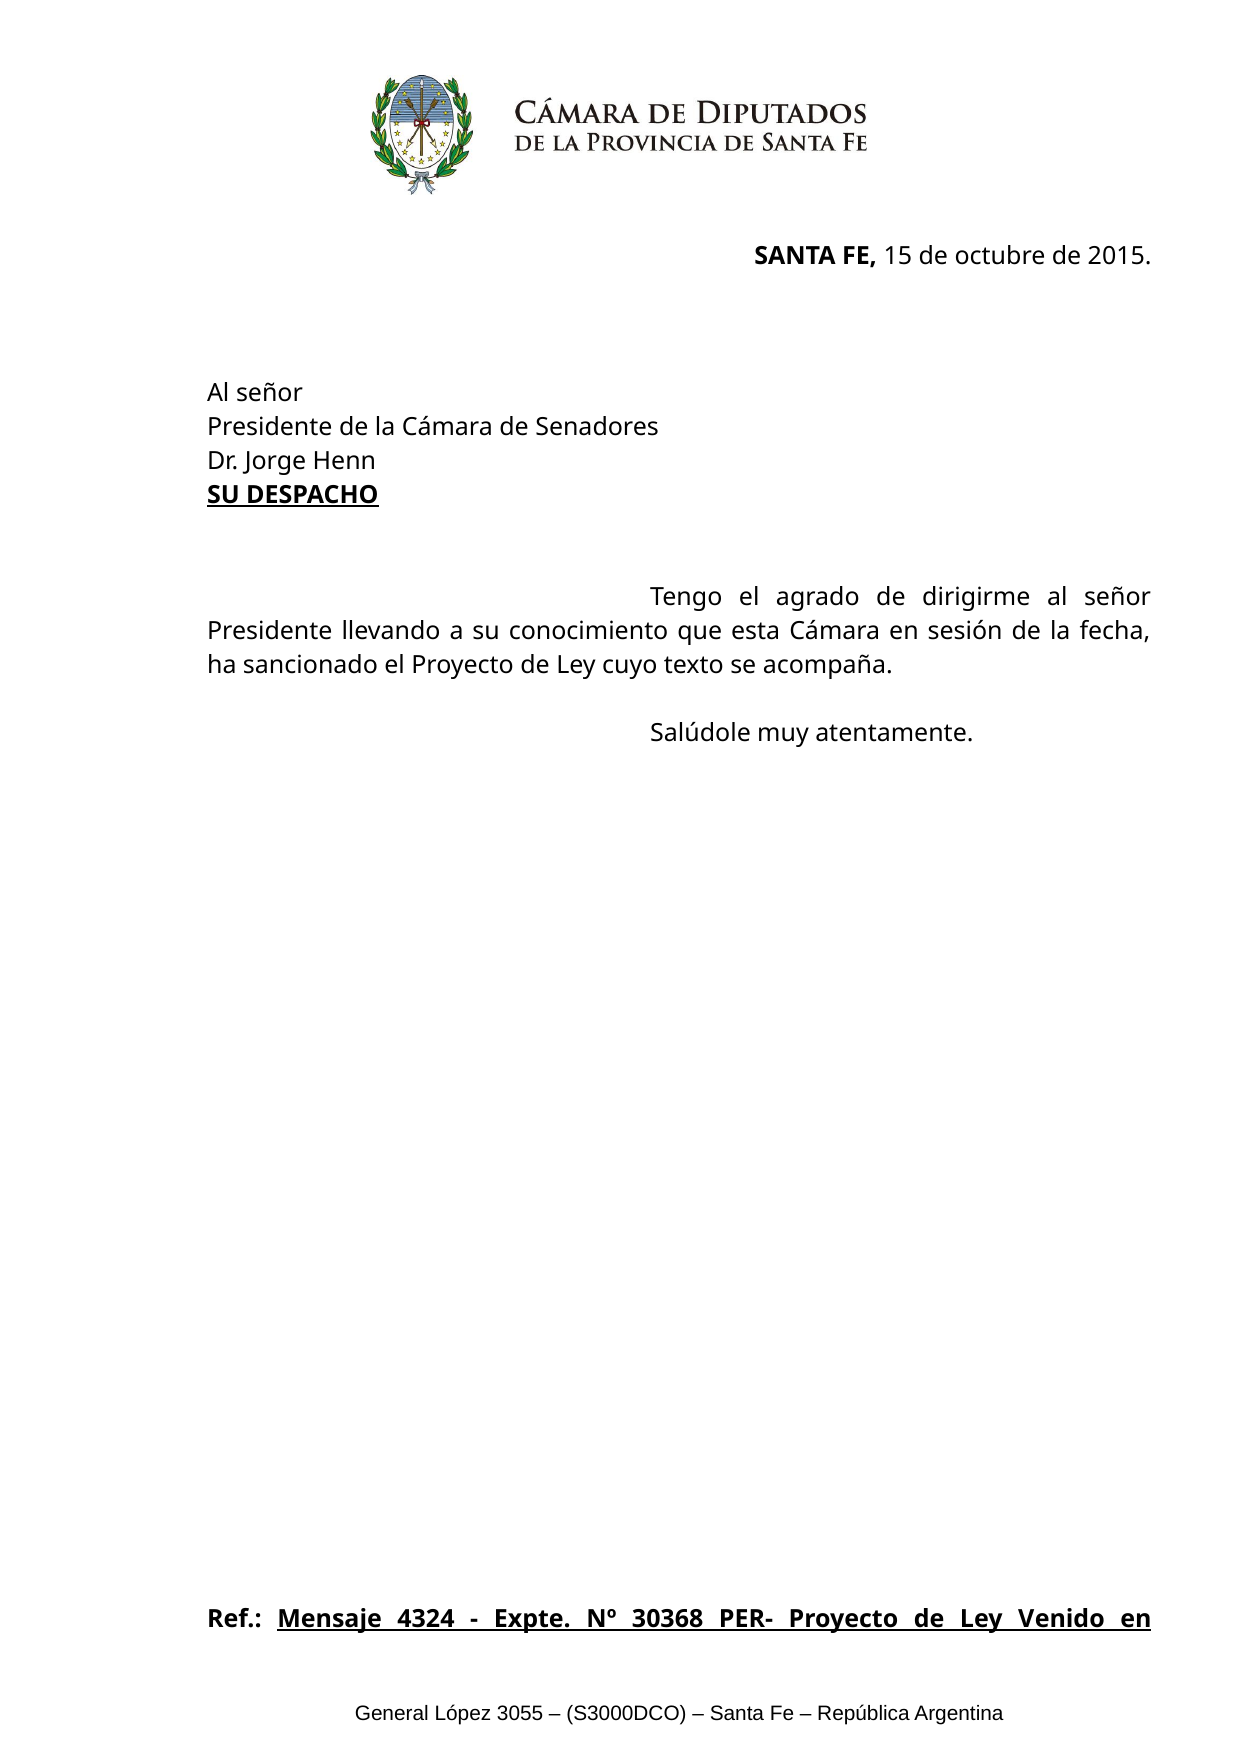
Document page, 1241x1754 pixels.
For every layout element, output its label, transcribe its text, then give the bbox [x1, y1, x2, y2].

text Ref.: Mensaje 4324 - Expte. Nº 30368 PER- Proyecto de Ley Venido en [207, 1601, 1152, 1634]
text SU DESPACHO [207, 476, 1152, 511]
text SANTA FE, 15 de octubre de 2015. [207, 238, 1152, 272]
picture [370, 75, 867, 199]
text Salúdole muy atentamente. [207, 715, 1152, 749]
text Dr. Jorge Henn [207, 442, 1152, 476]
text Presidente de la Cámara de Senadores [207, 408, 1152, 442]
text Al señor [207, 374, 1152, 408]
text Tengo el agrado de dirigirme al señor Presidente llevando a su conocimiento que esta Cámara en sesión de la fecha, ha sancionado el Proyecto de Ley cuyo texto se acompaña. [207, 579, 1152, 681]
